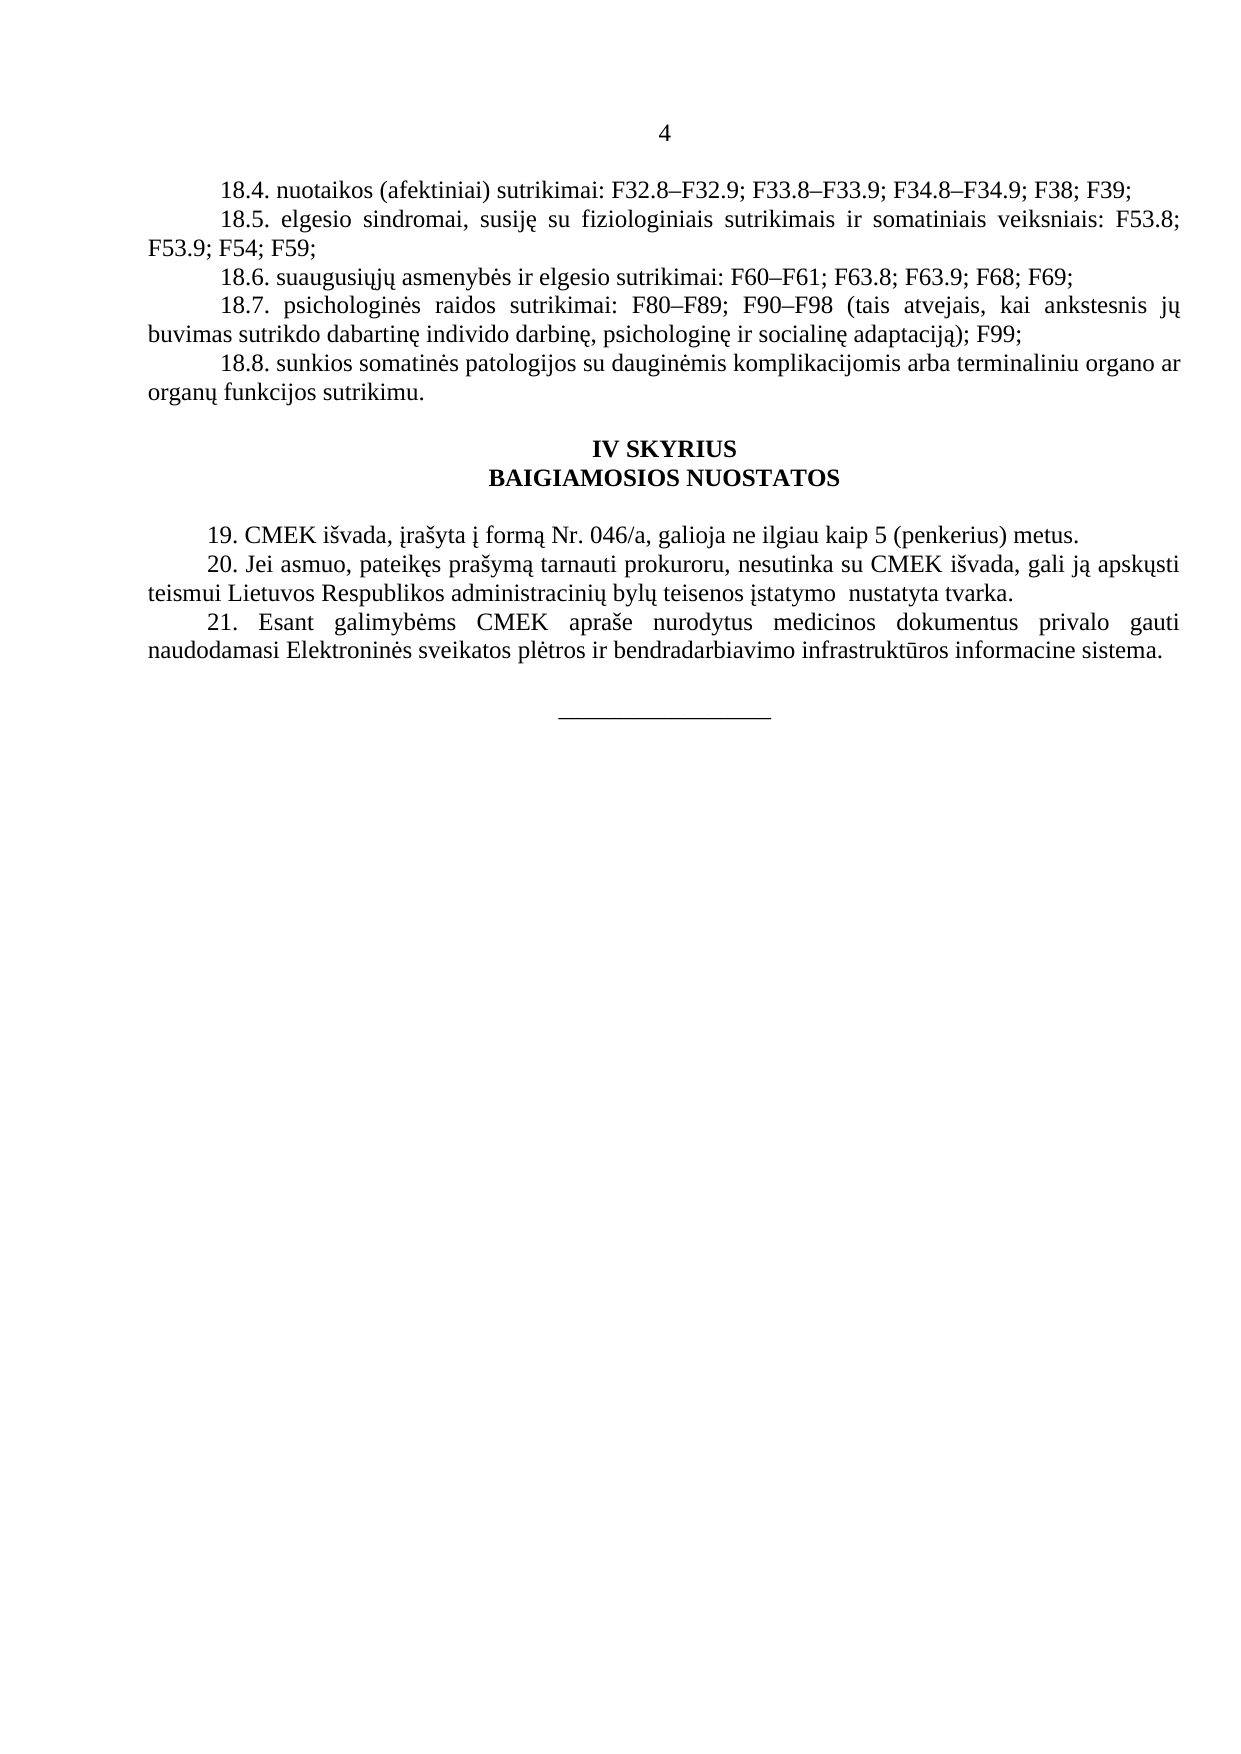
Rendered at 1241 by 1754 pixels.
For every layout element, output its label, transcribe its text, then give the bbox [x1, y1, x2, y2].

text 20. Jei asmuo, pateikęs prašymą tarnauti prokuroru, nesutinka su CMEK išvada, gali ją apskųsti teismui Lietuvos Respublikos administracinių bylų teisenos įstatymo nustatyta tvarka. [148, 549, 1181, 607]
text 18.7. psichologinės raidos sutrikimai: F80–F89; F90–F98 (tais atvejais, kai ankstesnis jų buvimas sutrikdo dabartinę individo darbinę, psichologinę ir socialinę adaptaciją); F99; [148, 291, 1181, 348]
text _________________ [148, 693, 1181, 722]
text 18.6. suaugusiųjų asmenybės ir elgesio sutrikimai: F60–F61; F63.8; F63.9; F68; F69; [148, 262, 1181, 291]
text BAIGIAMOSIOS NUOSTATOS [148, 463, 1181, 492]
text 18.8. sunkios somatinės patologijos su dauginėmis komplikacijomis arba terminaliniu organo ar organų funkcijos sutrikimu. [148, 348, 1181, 406]
text 21. Esant galimybėms CMEK apraše nurodytus medicinos dokumentus privalo gauti naudodamasi Elektroninės sveikatos plėtros ir bendradarbiavimo infrastruktūros informacine sistema. [148, 607, 1181, 664]
text IV SKYRIUS [148, 434, 1181, 463]
text 18.5. elgesio sindromai, susiję su fiziologiniais sutrikimais ir somatiniais veiksniais: F53.8; F53.9; F54; F59; [148, 204, 1181, 262]
text 19. CMEK išvada, įrašyta į formą Nr. 046/a, galioja ne ilgiau kaip 5 (penkerius) metus. [148, 521, 1181, 549]
text 18.4. nuotaikos (afektiniai) sutrikimai: F32.8–F32.9; F33.8–F33.9; F34.8–F34.9; F38; F39; [148, 176, 1181, 204]
